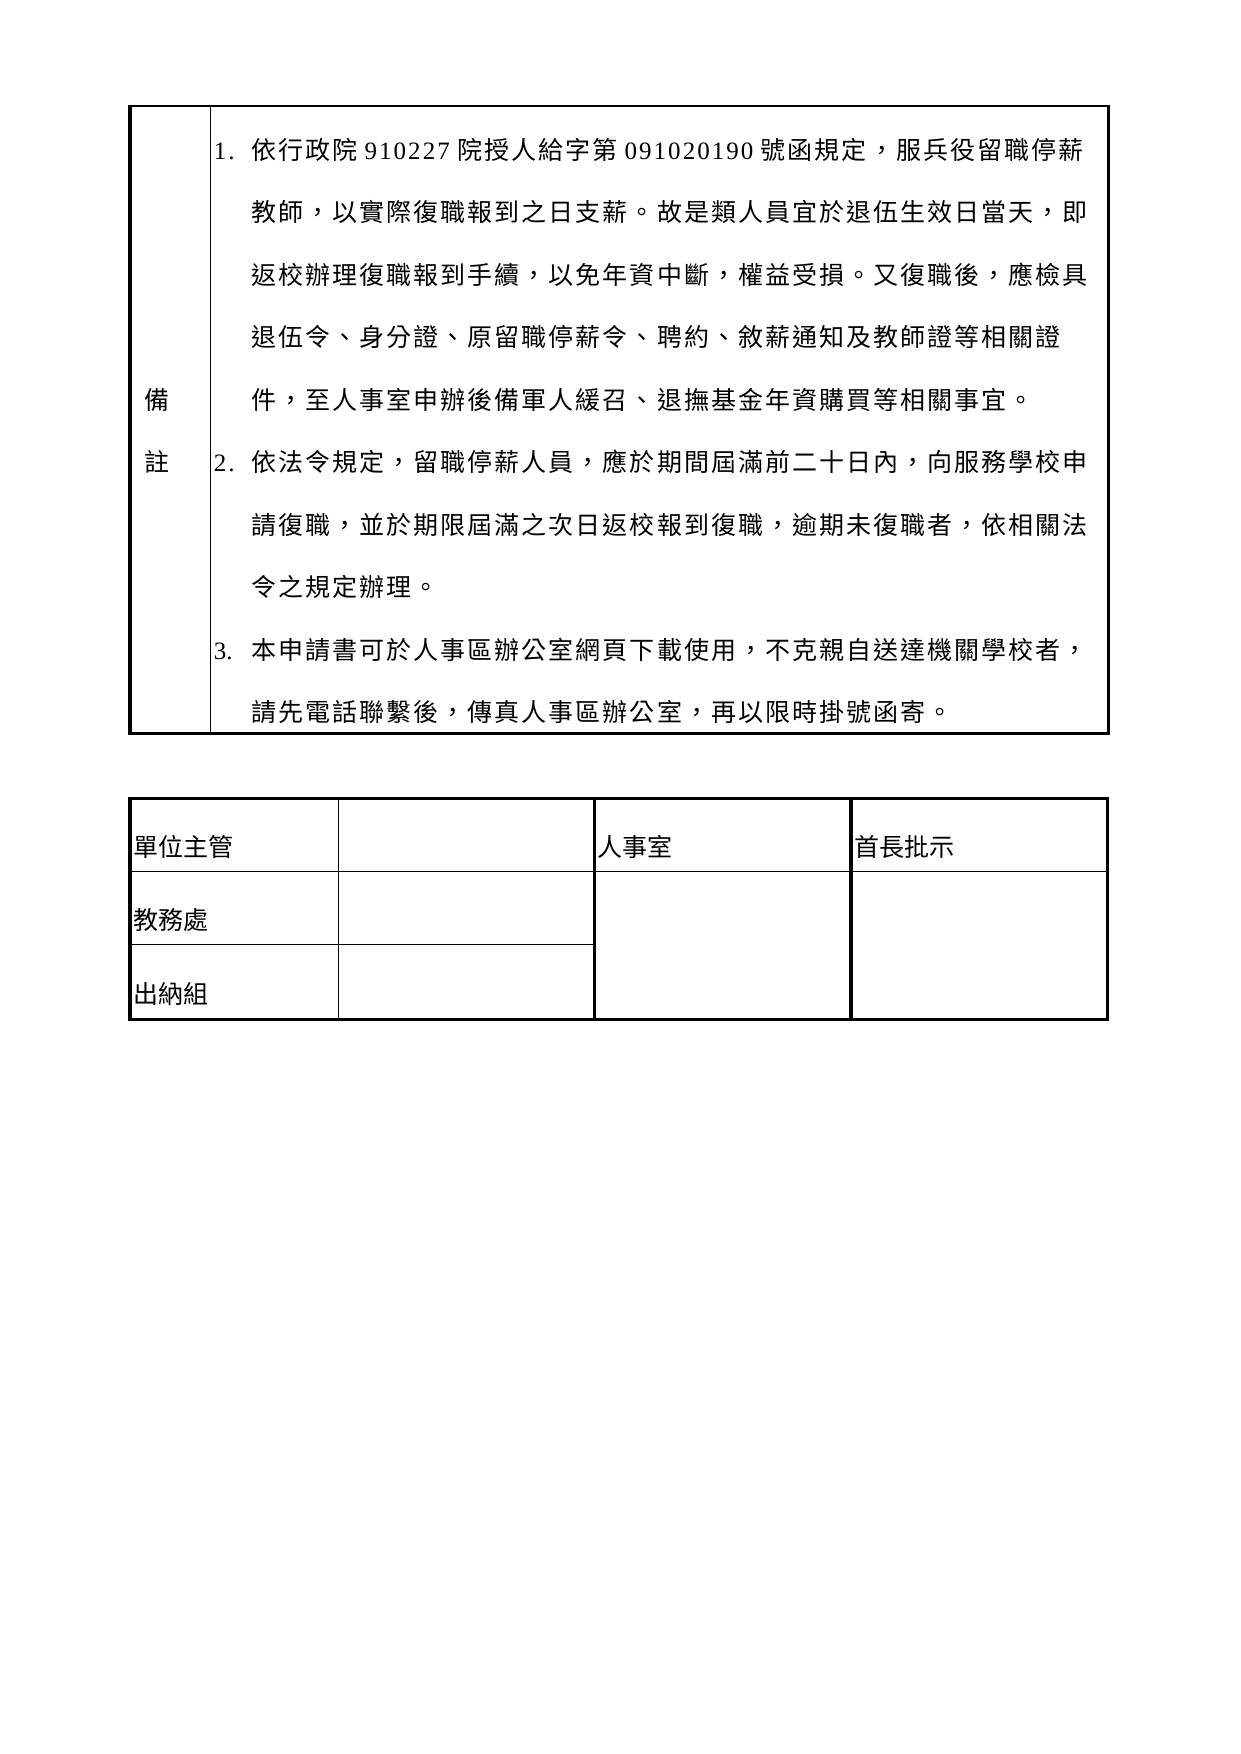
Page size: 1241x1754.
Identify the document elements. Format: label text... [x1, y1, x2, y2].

table_cell 教務處 [132, 872, 338, 944]
table_header 單位主管 [132, 800, 338, 871]
table_cell 出納組 [132, 945, 338, 1017]
table_header 人事室 [596, 800, 849, 871]
table_header [339, 800, 593, 871]
table_cell [339, 945, 593, 1017]
table_cell 備註 [132, 107, 210, 732]
table_cell [853, 872, 1106, 1017]
table_cell [339, 872, 593, 944]
table_header 首長批示 [853, 800, 1106, 871]
table_cell [596, 872, 849, 1017]
table_cell 依行政院910227院授人給字第091020190號函規定，服兵役留職停薪教師，以實際復職報到之日支薪。故是類人員宜於退伍生效日當天，即返校辦理復職報到手續，以免年資中斷，權益受損。又復職後，應檢具退伍令、身分證、原留職停薪令、聘約、敘薪通知及教師證等相關證件，至人事室申辦後備軍人緩召、退撫基金年資購買等相關事宜。 依法令規定，留職停薪人員，應於期間屆滿前二十日內，向服務學校申請復職，並於期限屆滿之次日返校報到復職，逾期未復職者，依相關法令之規定辦理。 本申請書可於人事區辦公室網頁下載使用，不克親自送達機關學校者，請先電話聯繫後，傳真人事區辦公室，再以限時掛號函寄。 [211, 107, 1107, 732]
